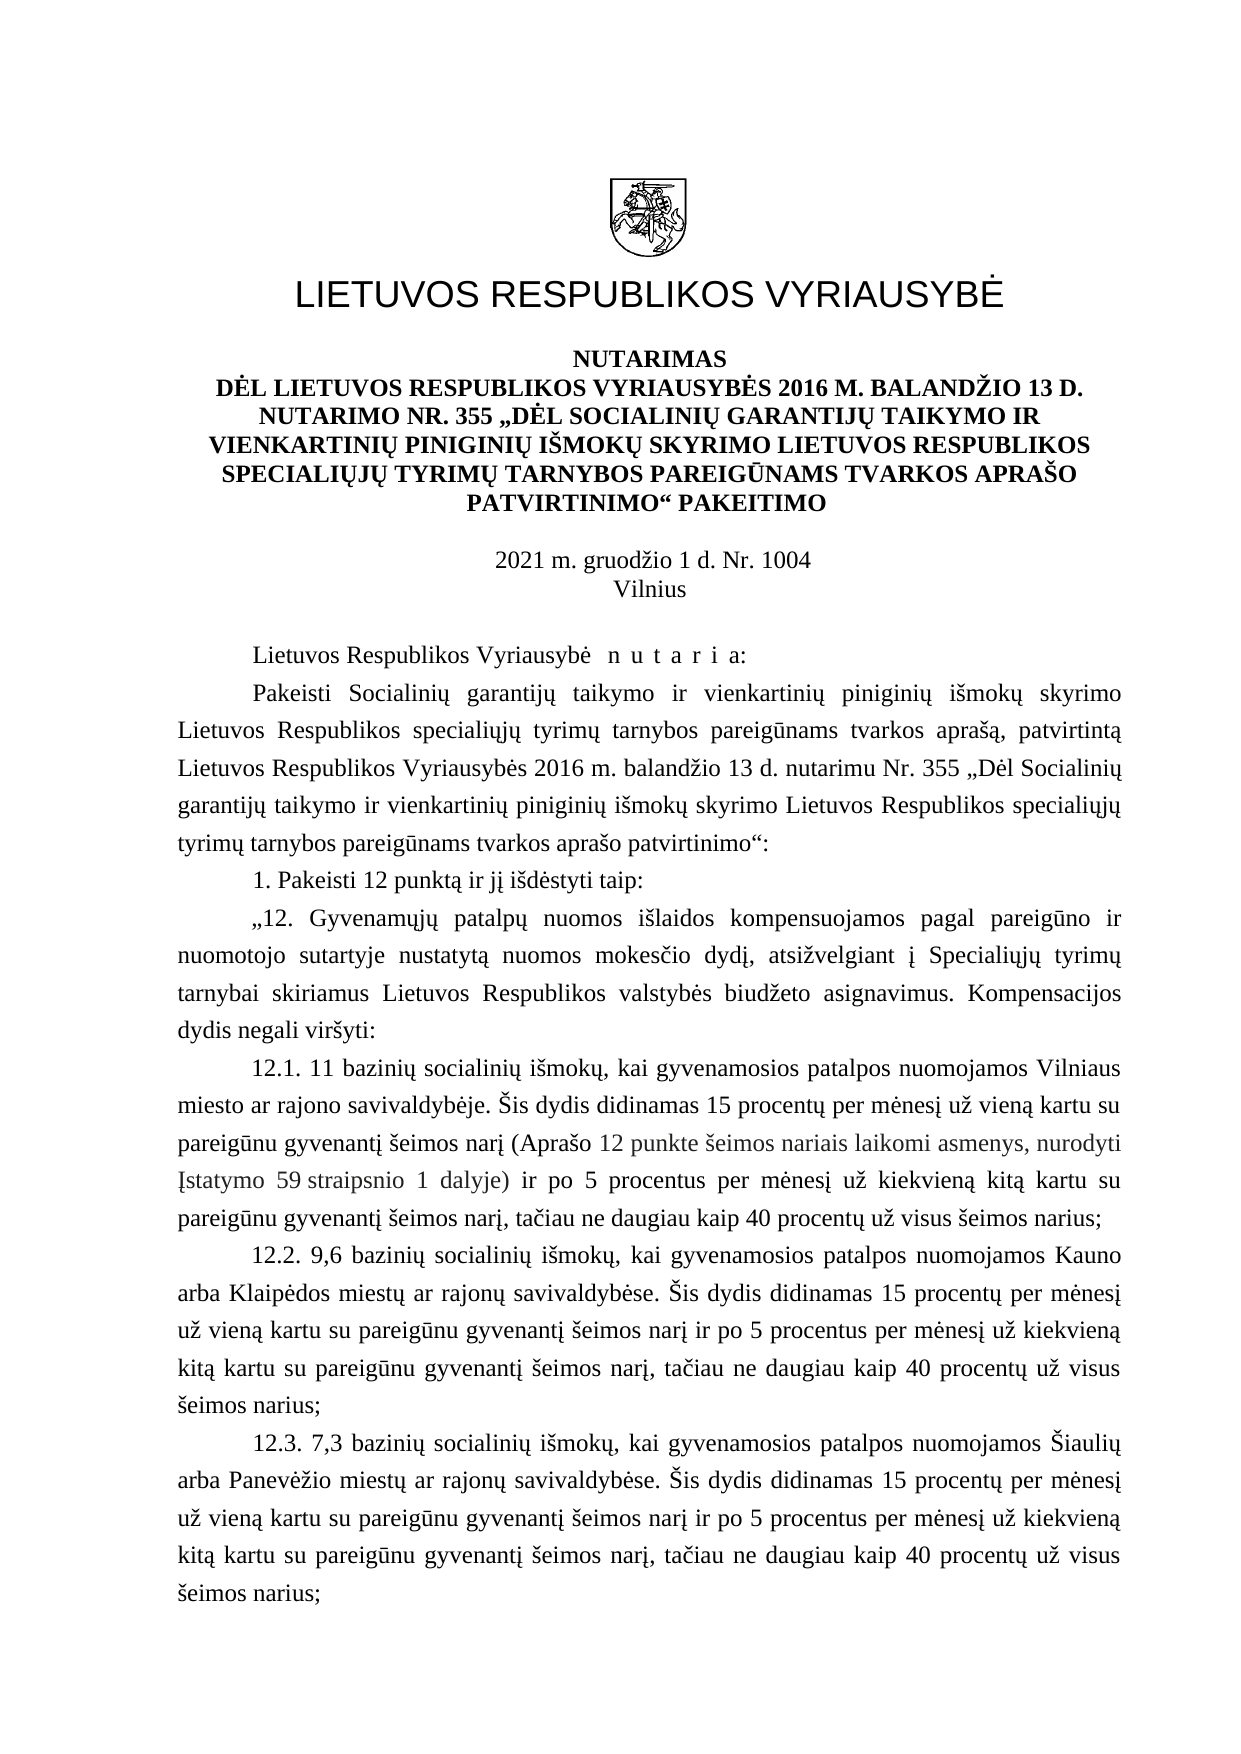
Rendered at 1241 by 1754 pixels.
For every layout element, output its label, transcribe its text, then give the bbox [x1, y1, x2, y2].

text 12.3. 7,3 bazinių socialinių išmokų, kai gyvenamosios patalpos nuomojamos Šiaulių arba Panevėžio miestų ar rajonų savivaldybėse. Šis dydis didinamas 15 procentų per mėnesį už vieną kartu su pareigūnu gyvenantį šeimos narį ir po 5 procentus per mėnesį už kiekvieną kitą kartu su pareigūnu gyvenantį šeimos narį, tačiau ne daugiau kaip 40 procentų už visus šeimos narius; [177, 1419, 1122, 1606]
text 12.2. 9,6 bazinių socialinių išmokų, kai gyvenamosios patalpos nuomojamos Kauno arba Klaipėdos miestų ar rajonų savivaldybėse. Šis dydis didinamas 15 procentų per mėnesį už vieną kartu su pareigūnu gyvenantį šeimos narį ir po 5 procentus per mėnesį už kiekvieną kitą kartu su pareigūnu gyvenantį šeimos narį, tačiau ne daugiau kaip 40 procentų už visus šeimos narius; [177, 1231, 1122, 1419]
text DĖL LIETUVOS RESPUBLIKOS VYRIAUSYBĖS 2016 M. BALANDŽIO 13 D. NUTARIMO NR. 355 „DĖL SOCIALINIŲ GARANTIJŲ TAIKYMO IR VIENKARTINIŲ PINIGINIŲ IŠMOKŲ SKYRIMO LIETUVOS RESPUBLIKOS SPECIALIŲJŲ TYRIMŲ TARNYBOS PAREIGŪNAMS TVARKOS APRAŠO PATVIRTINIMO“ PAKEITIMO [177, 373, 1122, 516]
text „12. Gyvenamųjų patalpų nuomos išlaidos kompensuojamos pagal pareigūno ir nuomotojo sutartyje nustatytą nuomos mokesčio dydį, atsižvelgiant į Specialiųjų tyrimų tarnybai skiriamus Lietuvos Respublikos valstybės biudžeto asignavimus. Kompensacijos dydis negali viršyti: [177, 894, 1122, 1044]
text Lietuvos Respublikos Vyriausybė nutaria: [177, 631, 1122, 669]
text 1. Pakeisti 12 punktą ir jį išdėstyti taip: [177, 856, 1122, 894]
text 12.1. 11 bazinių socialinių išmokų, kai gyvenamosios patalpos nuomojamos Vilniaus miesto ar rajono savivaldybėje. Šis dydis didinamas 15 procentų per mėnesį už vieną kartu su pareigūnu gyvenantį šeimos narį (Aprašo 12 punkte šeimos nariais laikomi asmenys, nurodyti Įstatymo 59 straipsnio 1 dalyje) ir po 5 procentus per mėnesį už kiekvieną kitą kartu su pareigūnu gyvenantį šeimos narį, tačiau ne daugiau kaip 40 procentų už visus šeimos narius; [177, 1044, 1122, 1231]
text 2021 m. gruodžio 1 d. Nr. 1004 [177, 545, 1122, 574]
text Vilnius [177, 574, 1122, 603]
text Pakeisti Socialinių garantijų taikymo ir vienkartinių piniginių išmokų skyrimo Lietuvos Respublikos specialiųjų tyrimų tarnybos pareigūnams tvarkos aprašą, patvirtintą Lietuvos Respublikos Vyriausybės 2016 m. balandžio 13 d. nutarimu Nr. 355 „Dėl Socialinių garantijų taikymo ir vienkartinių piniginių išmokų skyrimo Lietuvos Respublikos specialiųjų tyrimų tarnybos pareigūnams tvarkos aprašo patvirtinimo“: [177, 669, 1122, 856]
text Lietuvos Respublikos Vyriausybė [177, 272, 1122, 315]
text nutarimas [177, 344, 1122, 373]
